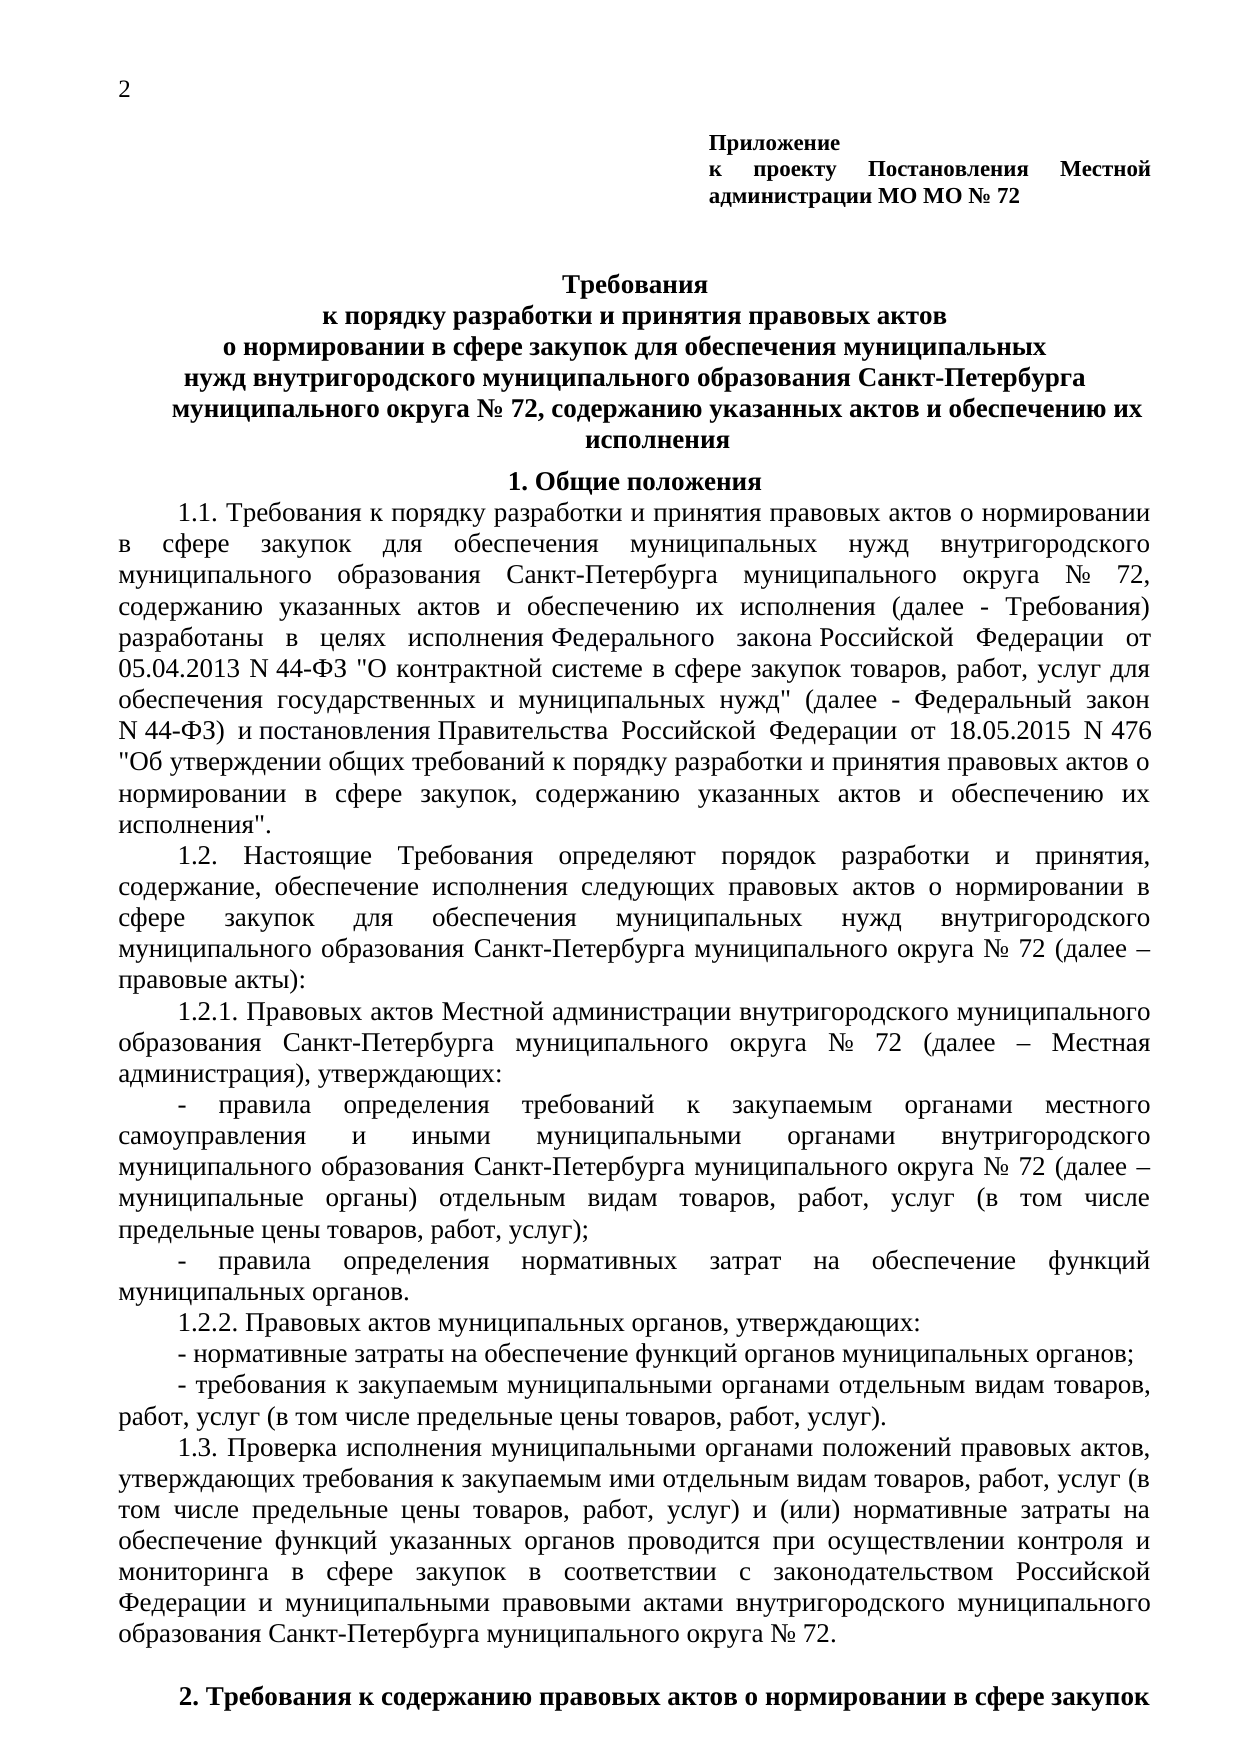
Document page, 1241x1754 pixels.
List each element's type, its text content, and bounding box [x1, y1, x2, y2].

text 1.1. Требования к порядку разработки и принятия правовых актов о нормировании в сфере закупок для обеспечения муниципальных нужд внутригородского муниципального образования Санкт-Петербурга муниципального округа № 72, содержанию указанных актов и обеспечению их исполнения (далее - Требования) разработаны в целях исполнения Федерального закона Российской Федерации от 05.04.2013 N 44-ФЗ "О контрактной системе в сфере закупок товаров, работ, услуг для обеспечения государственных и муниципальных нужд" (далее - Федеральный закон N 44-ФЗ) и постановления Правительства Российской Федерации от 18.05.2015 N 476 "Об утверждении общих требований к порядку разработки и принятия правовых актов о нормировании в сфере закупок, содержанию указанных актов и обеспечению их исполнения". [118, 496, 1152, 839]
text 2. Требования к содержанию правовых актов о нормировании в сфере закупок [118, 1680, 1152, 1711]
text 1.2.1. Правовых актов Местной администрации внутригородского муниципального образования Санкт-Петербурга муниципального округа № 72 (далее – Местная администрация), утверждающих: [118, 995, 1152, 1088]
subtitle Требования [118, 268, 1152, 299]
text 1.2. Настоящие Требования определяют порядок разработки и принятия, содержание, обеспечение исполнения следующих правовых актов о нормировании в сфере закупок для обеспечения муниципальных нужд внутригородского муниципального образования Санкт-Петербурга муниципального округа № 72 (далее – правовые акты): [118, 839, 1152, 995]
subtitle нужд внутригородского муниципального образования Санкт-Петербурга муниципального округа № 72, содержанию указанных актов и обеспечению их исполнения [118, 361, 1152, 455]
text - требования к закупаемым муниципальными органами отдельным видам товаров, работ, услуг (в том числе предельные цены товаров, работ, услуг). [118, 1368, 1152, 1431]
subtitle о нормировании в сфере закупок для обеспечения муниципальных [118, 330, 1152, 361]
text - нормативные затраты на обеспечение функций органов муниципальных органов; [118, 1337, 1152, 1368]
subtitle к порядку разработки и принятия правовых актов [118, 299, 1152, 330]
text - правила определения нормативных затрат на обеспечение функций муниципальных органов. [118, 1244, 1152, 1306]
text Приложение [709, 129, 1152, 155]
text - правила определения требований к закупаемым органами местного самоуправления и иными муниципальными органами внутригородского муниципального образования Санкт-Петербурга муниципального округа № 72 (далее – муниципальные органы) отдельным видам товаров, работ, услуг (в том числе предельные цены товаров, работ, услуг); [118, 1088, 1152, 1244]
text к проекту Постановления Местной администрации МО МО № 72 [709, 155, 1152, 208]
text 1. Общие положения [118, 465, 1152, 496]
text 1.2.2. Правовых актов муниципальных органов, утверждающих: [118, 1306, 1152, 1337]
text 1.3. Проверка исполнения муниципальными органами положений правовых актов, утверждающих требования к закупаемым ими отдельным видам товаров, работ, услуг (в том числе предельные цены товаров, работ, услуг) и (или) нормативные затраты на обеспечение функций указанных органов проводится при осуществлении контроля и мониторинга в сфере закупок в соответствии с законодательством Российской Федерации и муниципальными правовыми актами внутригородского муниципального образования Санкт-Петербурга муниципального округа № 72. [118, 1431, 1152, 1649]
